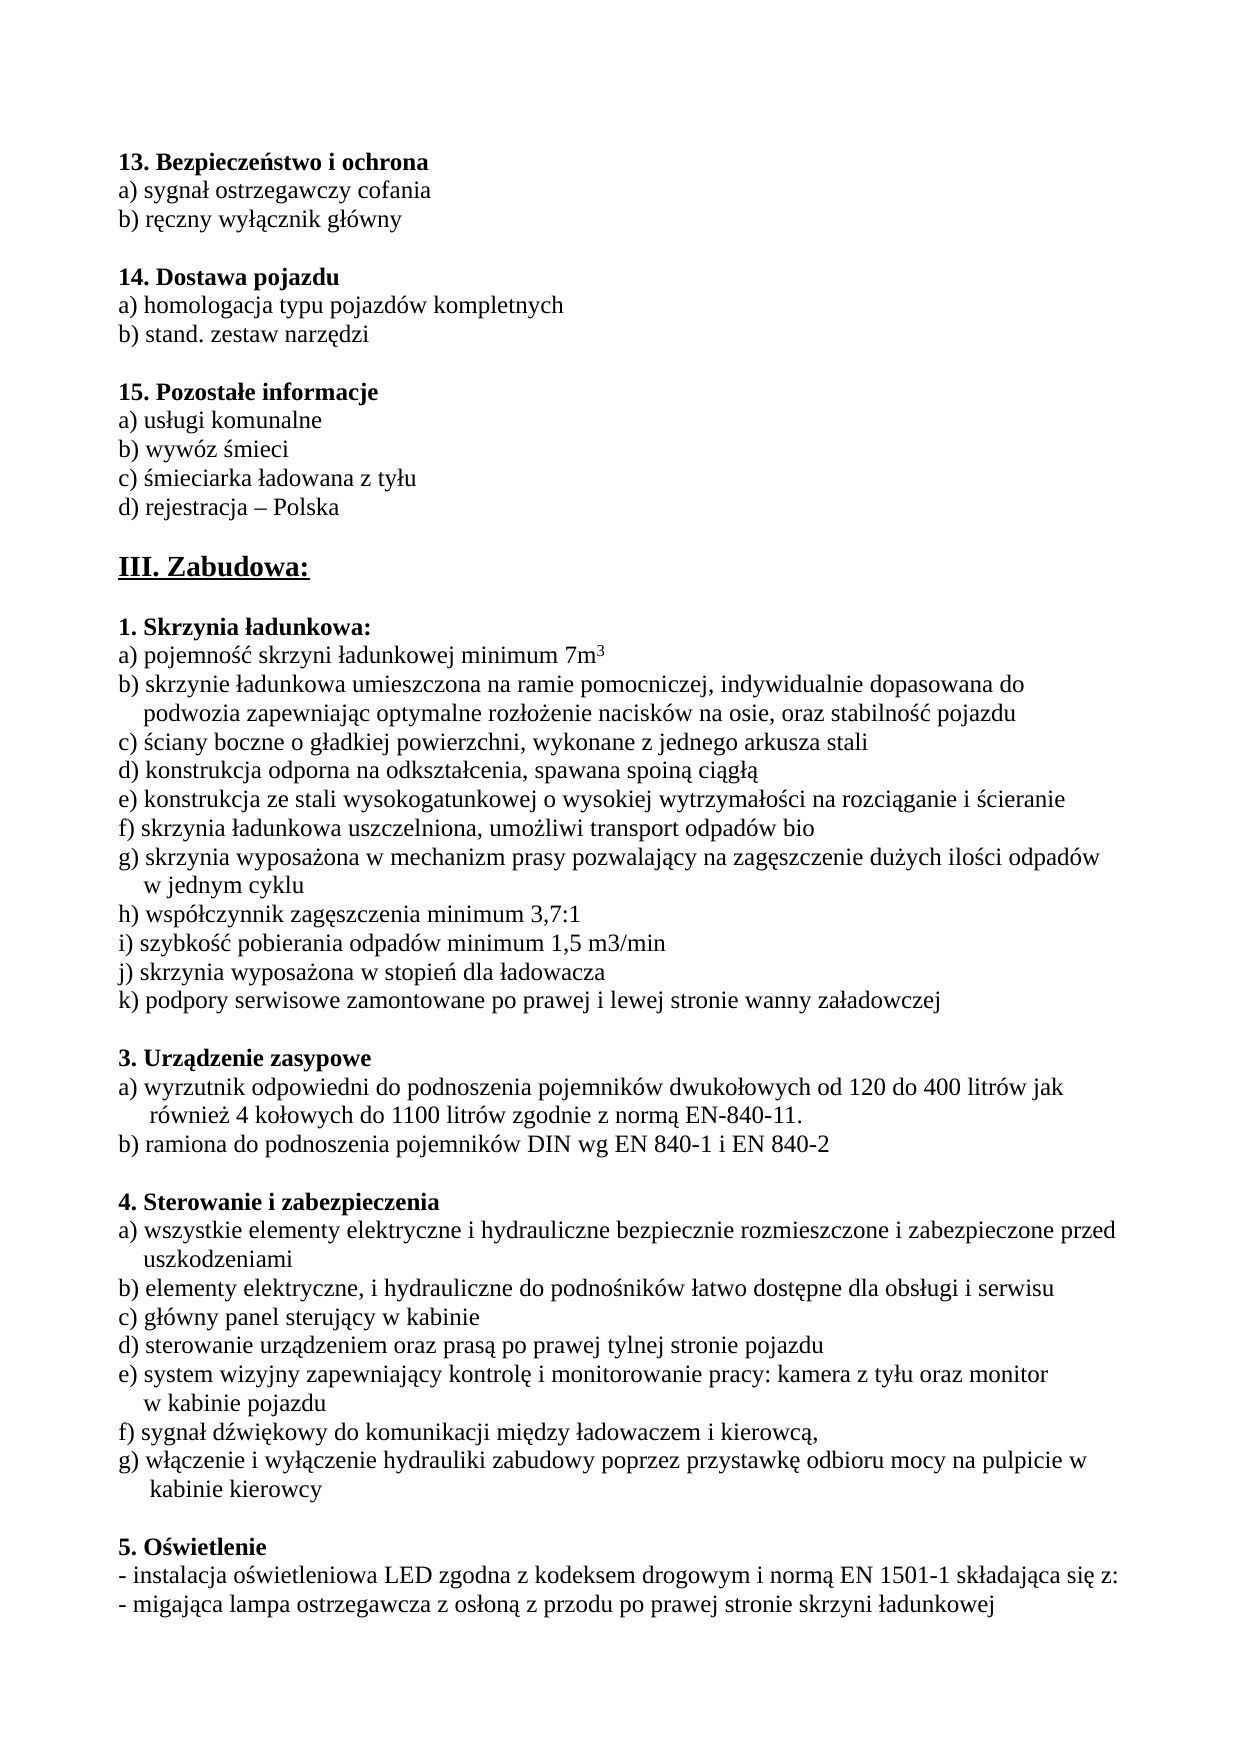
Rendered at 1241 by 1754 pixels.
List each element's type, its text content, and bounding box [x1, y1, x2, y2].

text kabinie kierowcy [118, 1474, 1122, 1503]
text b) stand. zestaw narzędzi [118, 319, 1122, 348]
text h) współczynnik zagęszczenia minimum 3,7:1 [118, 899, 1122, 928]
text b) wywóz śmieci [118, 434, 1122, 463]
text 5. Oświetlenie [118, 1532, 1122, 1560]
text a) wszystkie elementy elektryczne i hydrauliczne bezpiecznie rozmieszczone i zabezpieczone przed [118, 1215, 1122, 1244]
text w kabinie pojazdu [118, 1388, 1122, 1417]
text 15. Pozostałe informacje [118, 377, 1122, 406]
text g) włączenie i wyłączenie hydrauliki zabudowy poprzez przystawkę odbioru mocy na pulpicie w [118, 1445, 1122, 1474]
text c) ściany boczne o gładkiej powierzchni, wykonane z jednego arkusza stali [118, 727, 1122, 755]
text i) szybkość pobierania odpadów minimum 1,5 m3/min [118, 928, 1122, 957]
text j) skrzynia wyposażona w stopień dla ładowacza [118, 957, 1122, 985]
text a) usługi komunalne [118, 406, 1122, 434]
text 4. Sterowanie i zabezpieczenia [118, 1187, 1122, 1215]
text 14. Dostawa pojazdu [118, 262, 1122, 291]
text g) skrzynia wyposażona w mechanizm prasy pozwalający na zagęszczenie dużych ilości odpadów [118, 842, 1122, 870]
text - instalacja oświetleniowa LED zgodna z kodeksem drogowym i normą EN 1501-1 składająca się z: [118, 1560, 1122, 1589]
text b) skrzynie ładunkowa umieszczona na ramie pomocniczej, indywidualnie dopasowana do [118, 669, 1122, 698]
text f) sygnał dźwiękowy do komunikacji między ładowaczem i kierowcą, [118, 1417, 1122, 1445]
text również 4 kołowych do 1100 litrów zgodnie z normą EN-840-11. [118, 1100, 1122, 1129]
text w jednym cyklu [118, 870, 1122, 899]
text a) sygnał ostrzegawczy cofania [118, 176, 1122, 204]
text e) system wizyjny zapewniający kontrolę i monitorowanie pracy: kamera z tyłu oraz monitor [118, 1359, 1122, 1388]
text b) ramiona do podnoszenia pojemników DIN wg EN 840-1 i EN 840-2 [118, 1129, 1122, 1158]
text d) rejestracja – Polska [118, 492, 1122, 521]
text a) pojemność skrzyni ładunkowej minimum 7m3 [118, 640, 1122, 669]
text k) podpory serwisowe zamontowane po prawej i lewej stronie wanny załadowczej [118, 985, 1122, 1014]
text 1. Skrzynia ładunkowa: [118, 612, 1122, 640]
text b) elementy elektryczne, i hydrauliczne do podnośników łatwo dostępne dla obsługi i serwisu [118, 1273, 1122, 1302]
text d) konstrukcja odporna na odkształcenia, spawana spoiną ciągłą [118, 755, 1122, 784]
text c) śmieciarka ładowana z tyłu [118, 463, 1122, 492]
text c) główny panel sterujący w kabinie [118, 1302, 1122, 1330]
text a) homologacja typu pojazdów kompletnych [118, 291, 1122, 319]
text b) ręczny wyłącznik główny [118, 204, 1122, 233]
text d) sterowanie urządzeniem oraz prasą po prawej tylnej stronie pojazdu [118, 1330, 1122, 1359]
text 13. Bezpieczeństwo i ochrona [118, 147, 1122, 176]
text podwozia zapewniając optymalne rozłożenie nacisków na osie, oraz stabilność pojazdu [118, 698, 1122, 727]
text a) wyrzutnik odpowiedni do podnoszenia pojemników dwukołowych od 120 do 400 litrów jak [118, 1072, 1122, 1100]
text f) skrzynia ładunkowa uszczelniona, umożliwi transport odpadów bio [118, 813, 1122, 842]
text - migająca lampa ostrzegawcza z osłoną z przodu po prawej stronie skrzyni ładunkowej [118, 1589, 1122, 1618]
text III. Zabudowa: [118, 549, 1122, 583]
text uszkodzeniami [118, 1244, 1122, 1273]
text 3. Urządzenie zasypowe [118, 1043, 1122, 1072]
text e) konstrukcja ze stali wysokogatunkowej o wysokiej wytrzymałości na rozciąganie i ścieranie [118, 784, 1122, 813]
